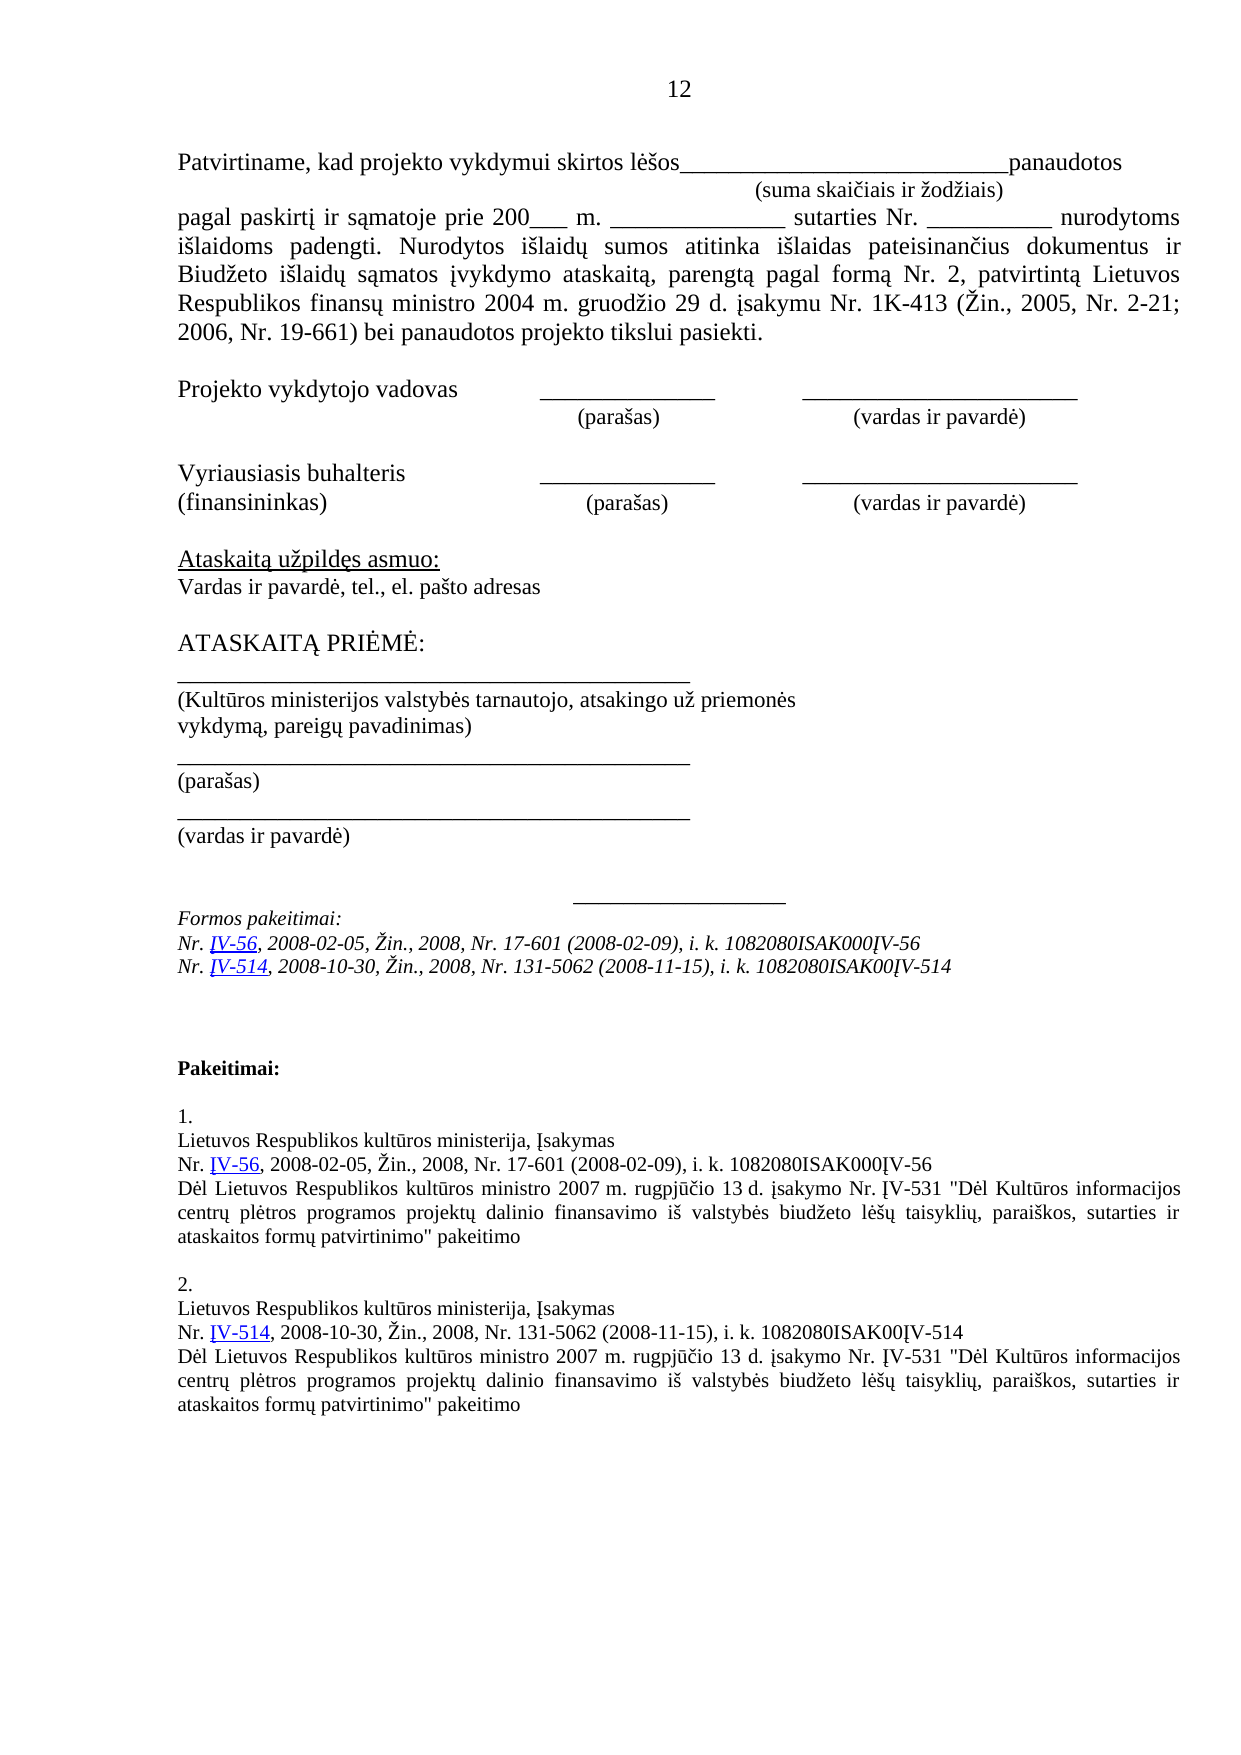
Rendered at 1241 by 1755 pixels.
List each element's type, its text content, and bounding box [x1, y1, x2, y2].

text (finansininkas) (parašas) (vardas ir pavardė) [177, 487, 1181, 516]
text _________________________________________ [177, 739, 1181, 767]
text Dėl Lietuvos Respublikos kultūros ministro 2007 m. rugpjūčio 13 d. įsakymo Nr. ĮV-531 "Dėl Kultūros informacijos centrų plėtros programos projektų dalinio finansavimo iš valstybės biudžeto lėšų taisyklių, paraiškos, sutarties ir ataskaitos formų patvirtinimo" pakeitimo [177, 1344, 1181, 1416]
text Dėl Lietuvos Respublikos kultūros ministro 2007 m. rugpjūčio 13 d. įsakymo Nr. ĮV-531 "Dėl Kultūros informacijos centrų plėtros programos projektų dalinio finansavimo iš valstybės biudžeto lėšų taisyklių, paraiškos, sutarties ir ataskaitos formų patvirtinimo" pakeitimo [177, 1176, 1181, 1248]
text Vyriausiasis buhalteris ______________ ______________________ [177, 458, 1181, 487]
text Projekto vykdytojo vadovas ______________ ______________________ [177, 374, 1181, 403]
text _________________________________________ [177, 794, 1181, 822]
text _________________ [177, 878, 1181, 906]
text ATASKAITĄ PRIĖMĖ: [177, 628, 1181, 657]
text (vardas ir pavardė) [177, 822, 1181, 849]
text (parašas) [177, 767, 1181, 794]
text Lietuvos Respublikos kultūros ministerija, Įsakymas [177, 1128, 1181, 1152]
text 2. [177, 1272, 1181, 1296]
text Nr. ĮV-56, 2008-02-05, Žin., 2008, Nr. 17-601 (2008-02-09), i. k. 1082080ISAK000ĮV-56 [177, 930, 1181, 954]
text (Kultūros ministerijos valstybės tarnautojo, atsakingo už priemonės vykdymą, pareigų pavadinimas) [177, 686, 797, 739]
text (parašas) (vardas ir pavardė) [577, 403, 1181, 429]
text Nr. ĮV-514, 2008-10-30, Žin., 2008, Nr. 131-5062 (2008-11-15), i. k. 1082080ISAK00ĮV-514 [177, 954, 1181, 978]
text Nr. ĮV-56, 2008-02-05, Žin., 2008, Nr. 17-601 (2008-02-09), i. k. 1082080ISAK000ĮV-56 [177, 1152, 1181, 1176]
text Pakeitimai: [177, 1055, 1181, 1079]
text (suma skaičiais ir žodžiais) [577, 176, 1181, 202]
text Patvirtiname, kad projekto vykdymui skirtos lėšos panaudotos [177, 147, 1181, 176]
text 1. [177, 1103, 1181, 1128]
text Nr. ĮV-514, 2008-10-30, Žin., 2008, Nr. 131-5062 (2008-11-15), i. k. 1082080ISAK00ĮV-514 [177, 1320, 1181, 1344]
text Formos pakeitimai: [177, 906, 1181, 930]
text Ataskaitą užpildęs asmuo: [177, 544, 1181, 573]
text _________________________________________ [177, 657, 1181, 686]
text Lietuvos Respublikos kultūros ministerija, Įsakymas [177, 1296, 1181, 1320]
text pagal paskirtį ir sąmatoje prie 200___ m. ______________ sutarties Nr. __________ nurodytoms išlaidoms padengti. Nurodytos išlaidų sumos atitinka išlaidas pateisinančius dokumentus ir Biudžeto išlaidų sąmatos įvykdymo ataskaitą, parengtą pagal formą Nr. 2, patvirtintą Lietuvos Respublikos finansų ministro 2004 m. gruodžio 29 d. įsakymu Nr. 1K-413 (Žin., 2005, Nr. 2-21; 2006, Nr. 19-661) bei panaudotos projekto tikslui pasiekti. [177, 202, 1181, 346]
text Vardas ir pavardė, tel., el. pašto adresas [177, 573, 1181, 600]
